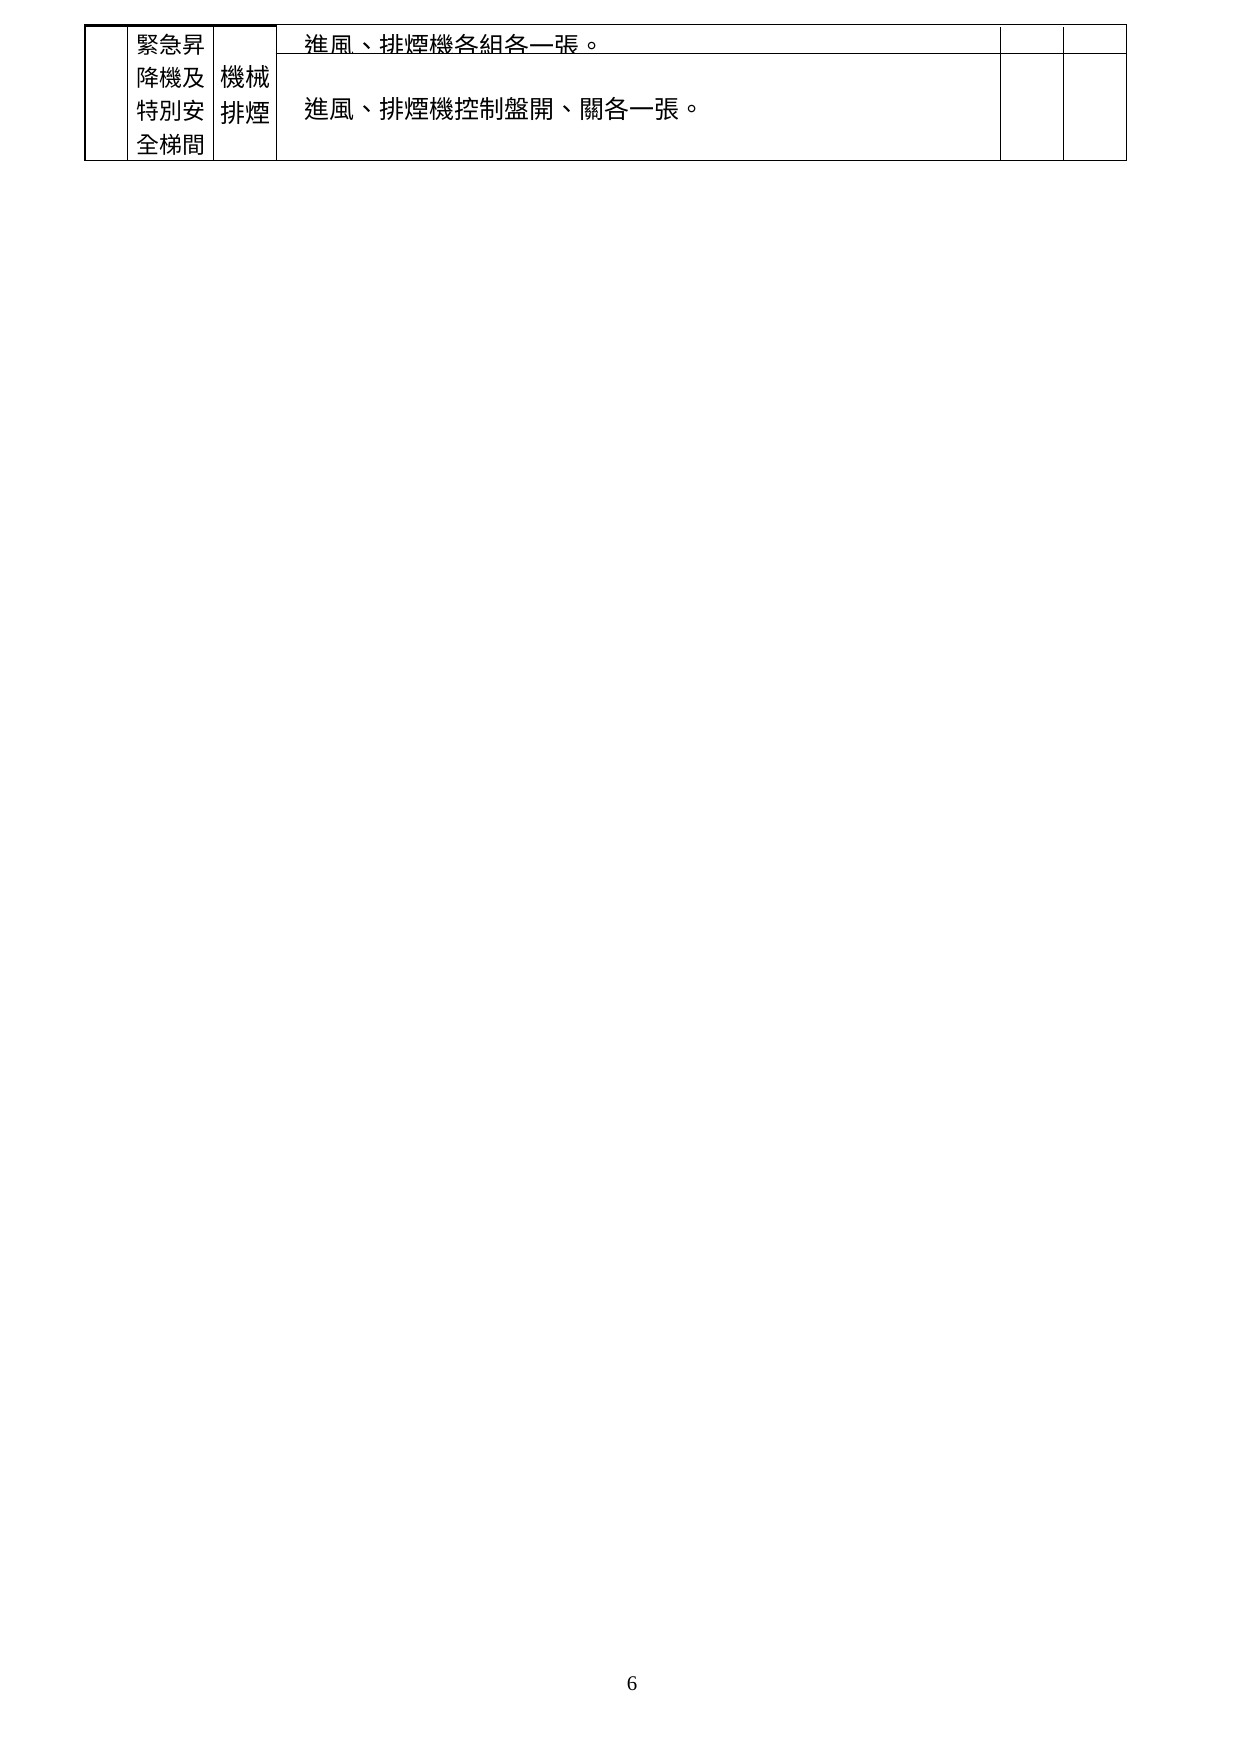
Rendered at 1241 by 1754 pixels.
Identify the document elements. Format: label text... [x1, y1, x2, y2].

table_cell 機械排煙 [214, 27, 276, 160]
table_cell 進風、排煙機各組各一張。 [277, 25, 1001, 53]
table_cell [1063, 25, 1126, 53]
table_cell [1001, 25, 1063, 53]
table_cell [86, 27, 127, 160]
table_cell 進風、排煙機控制盤開、關各一張。 [277, 54, 1000, 160]
table_cell [1064, 54, 1126, 160]
table_cell 緊急昇降機及特別安全梯間 [128, 27, 213, 160]
table_cell [1001, 54, 1063, 160]
